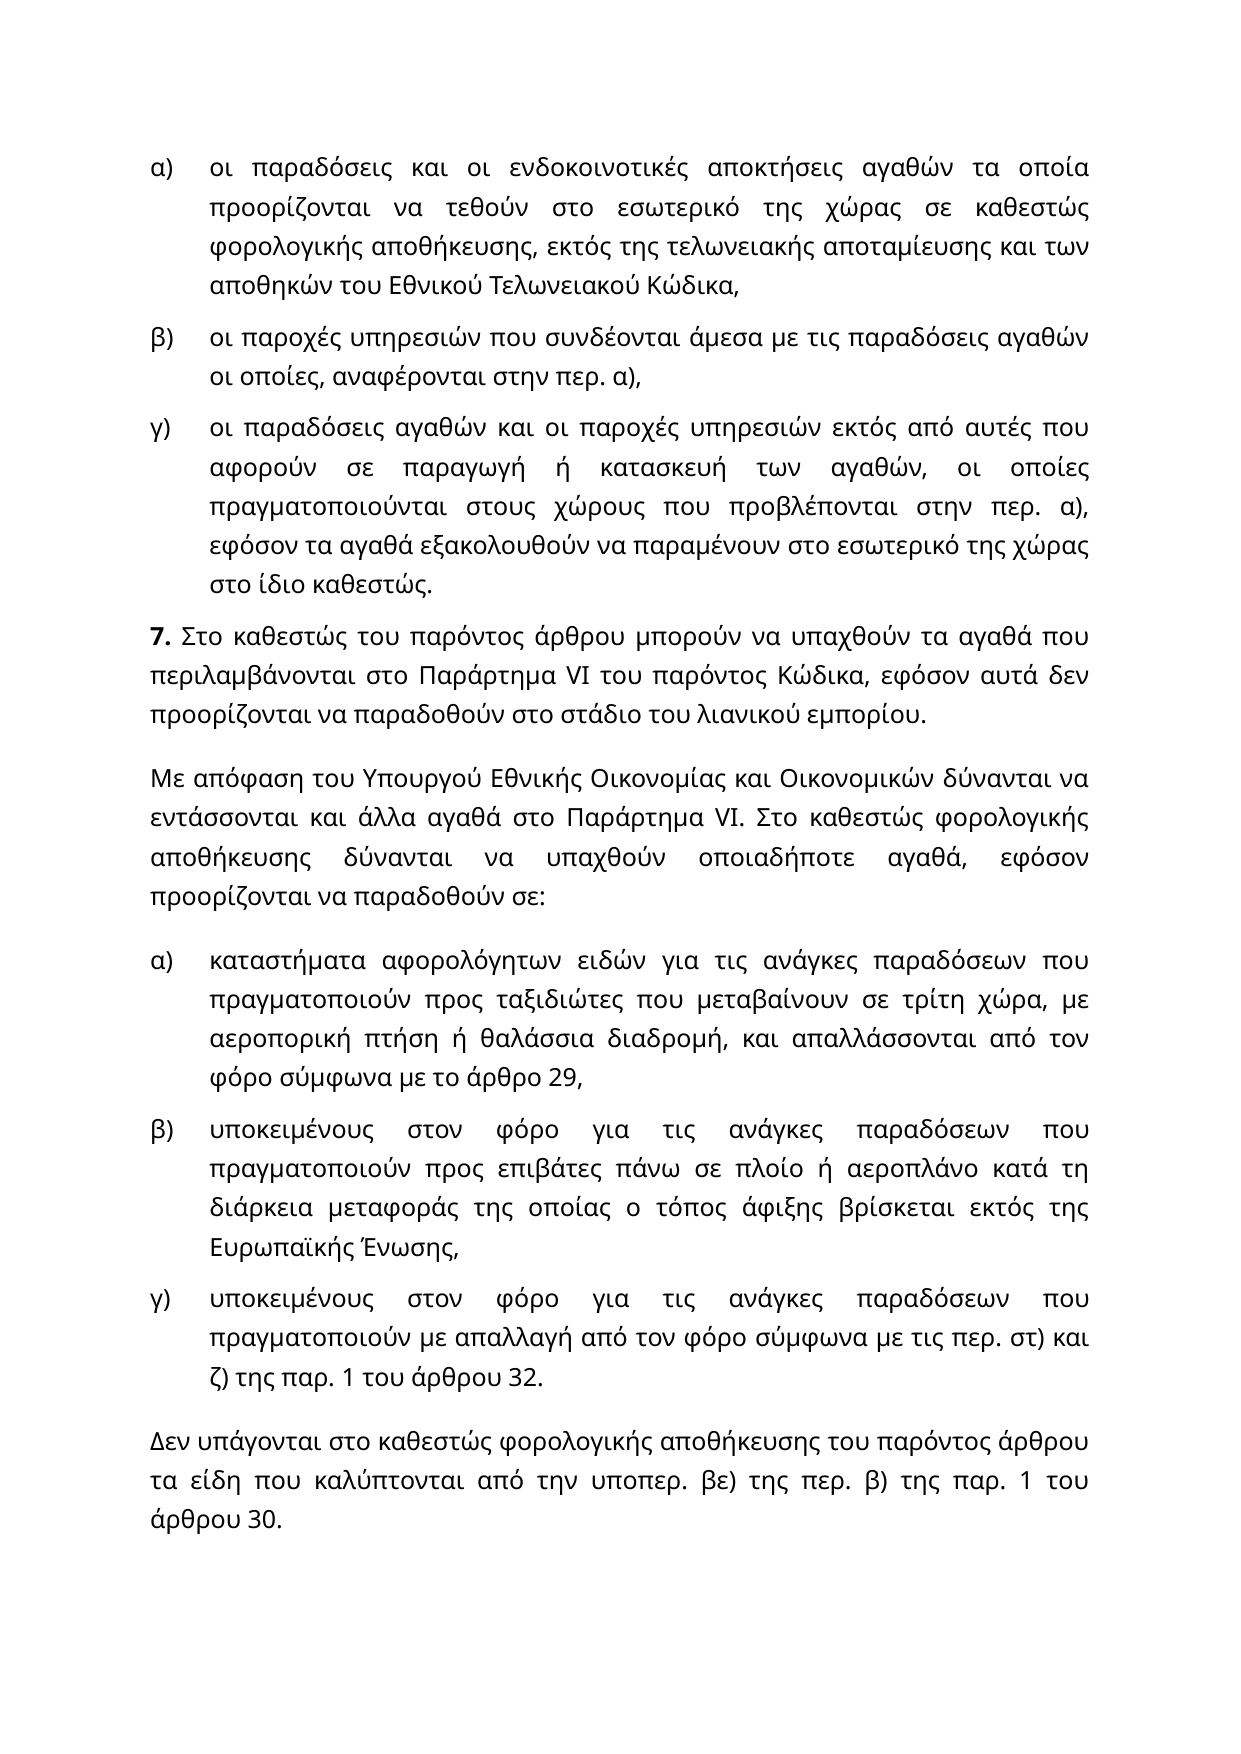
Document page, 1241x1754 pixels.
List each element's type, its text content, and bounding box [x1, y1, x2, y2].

list α) καταστήματα αφορολόγητων ειδών για τις ανάγκες παραδόσεων που πραγματοποιούν προς ταξιδιώτες που μεταβαίνουν σε τρίτη χώρα, με αεροπορική πτήση ή θαλάσσια διαδρομή, και απαλλάσσονται από τον φόρο σύμφωνα με το άρθρο 29, [150, 942, 1090, 1094]
text Με απόφαση του Υπουργού Εθνικής Οικονομίας και Οικονομικών δύνανται να εντάσσονται και άλλα αγαθά στο Παράρτημα VI. Στο καθεστώς φορολογικής αποθήκευσης δύνανται να υπαχθούν οποιαδήποτε αγαθά, εφόσον προορίζονται να παραδοθούν σε: [150, 761, 1090, 912]
list γ) υποκειμένους στον φόρο για τις ανάγκες παραδόσεων που πραγματοποιούν με απαλλαγή από τον φόρο σύμφωνα με τις περ. στ) και ζ) της παρ. 1 του άρθρου 32. [150, 1281, 1090, 1393]
list β) υποκειμένους στον φόρο για τις ανάγκες παραδόσεων που πραγματοποιούν προς επιβάτες πάνω σε πλοίο ή αεροπλάνο κατά τη διάρκεια μεταφοράς της οποίας ο τόπος άφιξης βρίσκεται εκτός της Ευρωπαϊκής Ένωσης, [150, 1112, 1090, 1263]
list β) οι παροχές υπηρεσιών που συνδέονται άμεσα με τις παραδόσεις αγαθών οι οποίες, αναφέρονται στην περ. α), [150, 319, 1090, 392]
text Δεν υπάγονται στο καθεστώς φορολογικής αποθήκευσης του παρόντος άρθρου τα είδη που καλύπτονται από την υποπερ. βε) της περ. β) της παρ. 1 του άρθρου 30. [150, 1423, 1090, 1536]
list α) οι παραδόσεις και οι ενδοκοινοτικές αποκτήσεις αγαθών τα οποία προορίζονται να τεθούν στο εσωτερικό της χώρας σε καθεστώς φορολογικής αποθήκευσης, εκτός της τελωνειακής αποταμίευσης και των αποθηκών του Εθνικού Τελωνειακού Κώδικα, [150, 150, 1090, 302]
list γ) οι παραδόσεις αγαθών και οι παροχές υπηρεσιών εκτός από αυτές που αφορούν σε παραγωγή ή κατασκευή των αγαθών, οι οποίες πραγματοποιούνται στους χώρους που προβλέπονται στην περ. α), εφόσον τα αγαθά εξακολουθούν να παραμένουν στο εσωτερικό της χώρας στο ίδιο καθεστώς. [150, 410, 1090, 601]
text 7. Στο καθεστώς του παρόντος άρθρου μπορούν να υπαχθούν τα αγαθά που περιλαμβάνονται στο Παράρτημα VI του παρόντος Κώδικα, εφόσον αυτά δεν προορίζονται να παραδοθούν στο στάδιο του λιανικού εμπορίου. [150, 618, 1090, 731]
